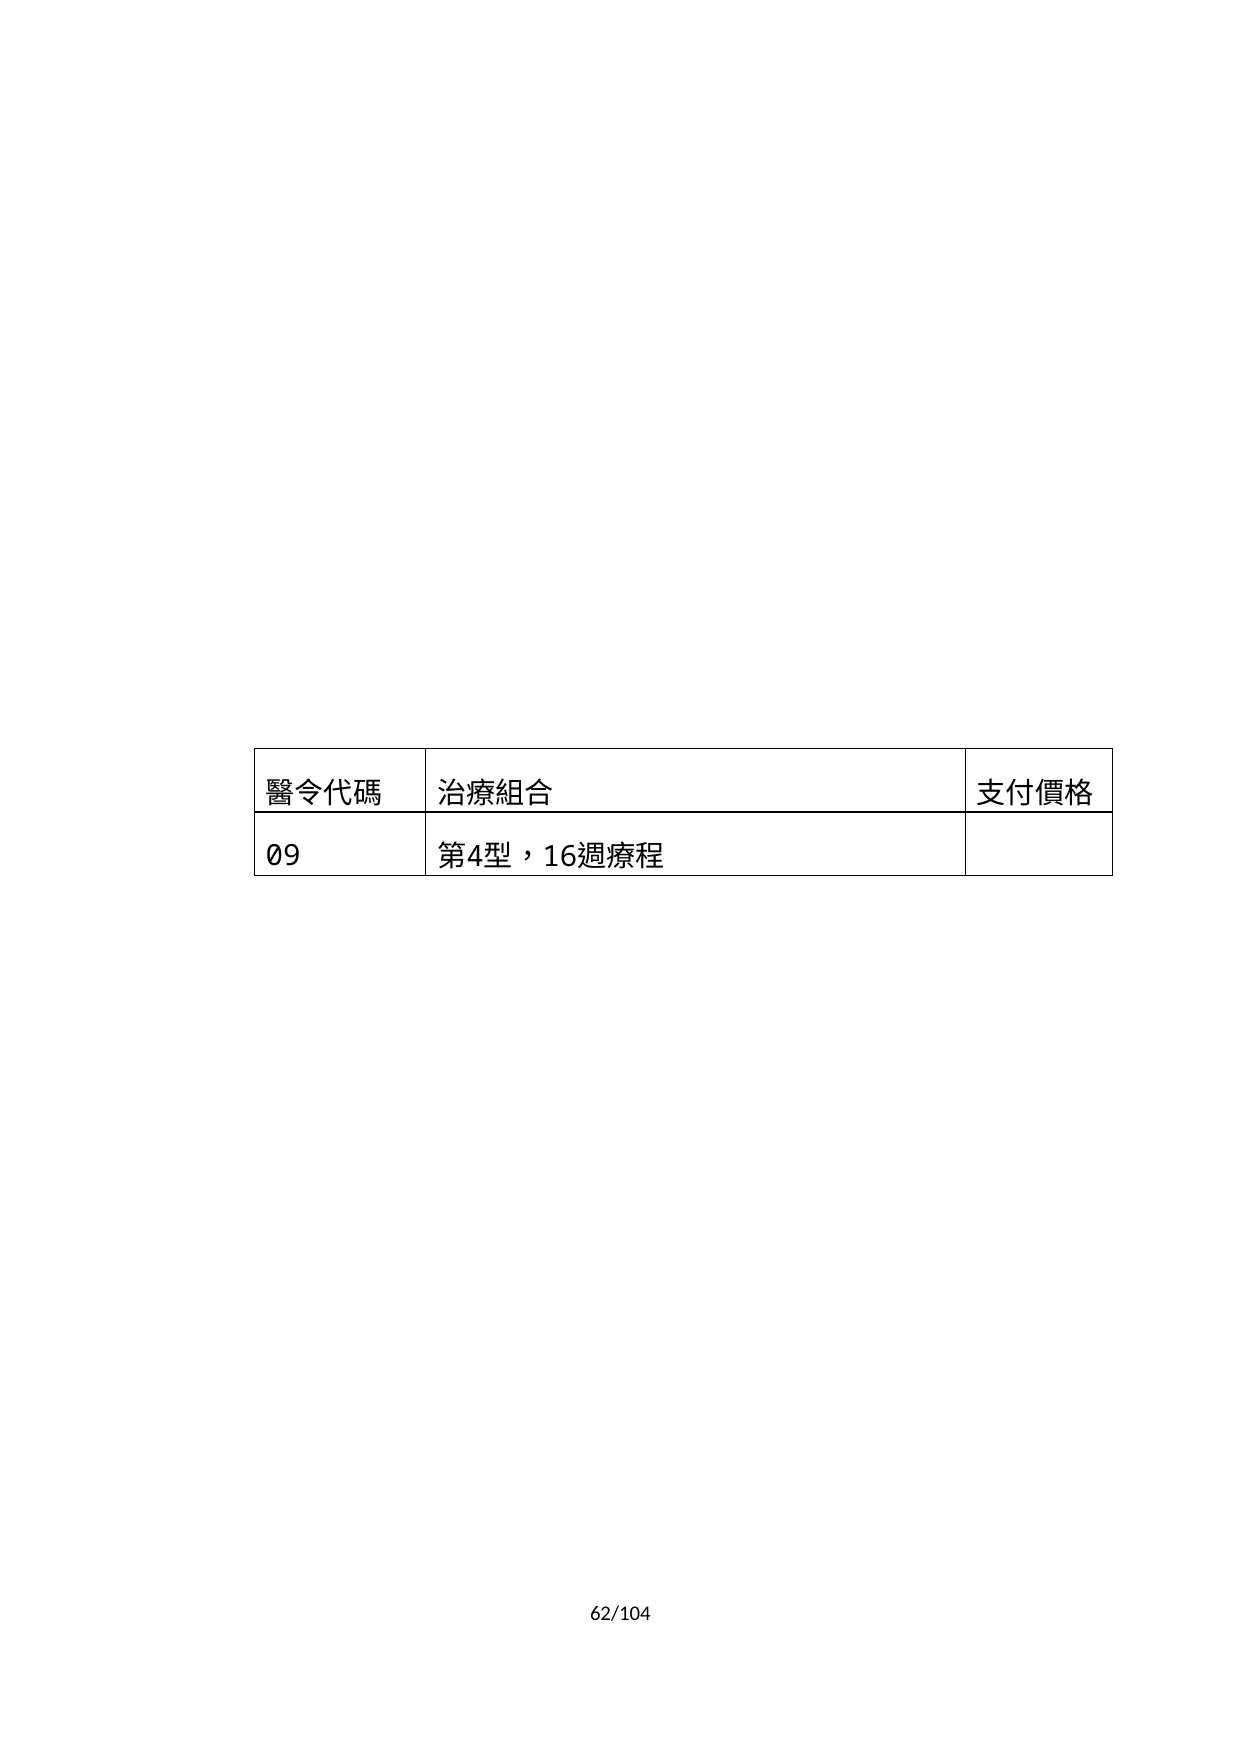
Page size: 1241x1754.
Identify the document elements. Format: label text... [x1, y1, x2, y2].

table_header 治療組合 [426, 749, 965, 811]
table_cell 09 [255, 813, 425, 875]
table_header 支付價格 [966, 749, 1112, 811]
table_cell [966, 813, 1112, 875]
table_header 醫令代碼 [255, 749, 425, 811]
table_cell 第4型，16週療程 [426, 813, 965, 875]
